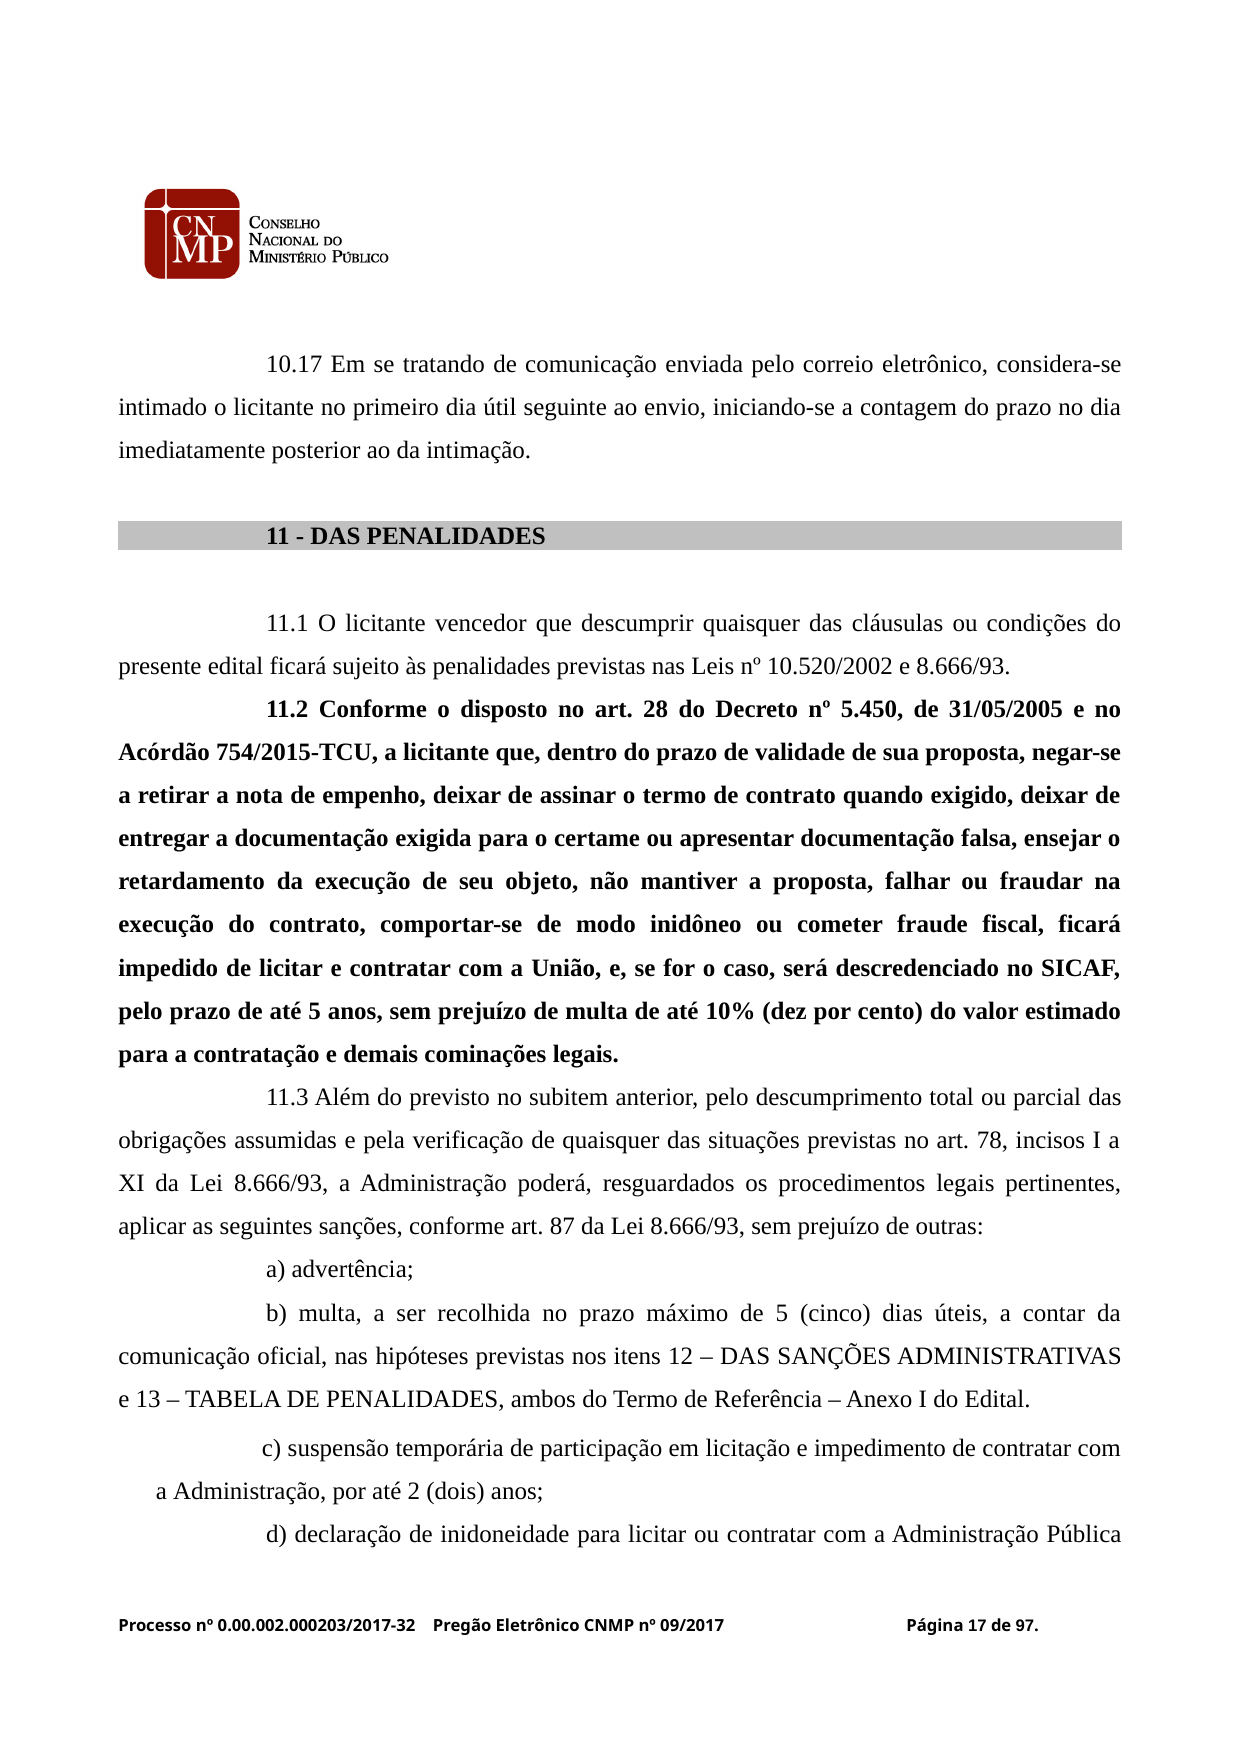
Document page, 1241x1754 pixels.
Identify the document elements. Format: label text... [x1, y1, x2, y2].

text c) suspensão temporária de participação em licitação e impedimento de contratar com a Administração, por até 2 (dois) anos; [156, 1433, 1122, 1505]
text 11.1 O licitante vencedor que descumprir quaisquer das cláusulas ou condições do presente edital ficará sujeito às penalidades previstas nas Leis nº 10.520/2002 e 8.666/93. [118, 608, 1122, 679]
text d) declaração de inidoneidade para licitar ou contratar com a Administração Pública [118, 1519, 1122, 1548]
text 11.3 Além do previsto no subitem anterior, pelo descumprimento total ou parcial das obrigações assumidas e pela verificação de quaisquer das situações previstas no art. 78, incisos I a XI da Lei 8.666/93, a Administração poderá, resguardados os procedimentos legais pertinentes, aplicar as seguintes sanções, conforme art. 87 da Lei 8.666/93, sem prejuízo de outras: [118, 1082, 1122, 1240]
text a) advertência; [118, 1254, 1122, 1283]
text 10.17 Em se tratando de comunicação enviada pelo correio eletrônico, considera-se intimado o licitante no primeiro dia útil seguinte ao envio, iniciando-se a contagem do prazo no dia imediatamente posterior ao da intimação. [118, 349, 1122, 464]
picture [128, 174, 398, 293]
text b) multa, a ser recolhida no prazo máximo de 5 (cinco) dias úteis, a contar da comunicação oficial, nas hipóteses previstas nos itens 12 – DAS SANÇÕES ADMINISTRATIVAS e 13 – TABELA DE PENALIDADES, ambos do Termo de Referência – Anexo I do Edital. [118, 1298, 1122, 1413]
subtitle 11 - DAS PENALIDADES [118, 521, 1122, 550]
text 11.2 Conforme o disposto no art. 28 do Decreto nº 5.450, de 31/05/2005 e no Acórdão 754/2015-TCU, a licitante que, dentro do prazo de validade de sua proposta, negar-se a retirar a nota de empenho, deixar de assinar o termo de contrato quando exigido, deixar de entregar a documentação exigida para o certame ou apresentar documentação falsa, ensejar o retardamento da execução de seu objeto, não mantiver a proposta, falhar ou fraudar na execução do contrato, comportar-se de modo inidôneo ou cometer fraude fiscal, ficará impedido de licitar e contratar com a União, e, se for o caso, será descredenciado no SICAF, pelo prazo de até 5 anos, sem prejuízo de multa de até 10% (dez por cento) do valor estimado para a contratação e demais cominações legais. [118, 694, 1122, 1068]
